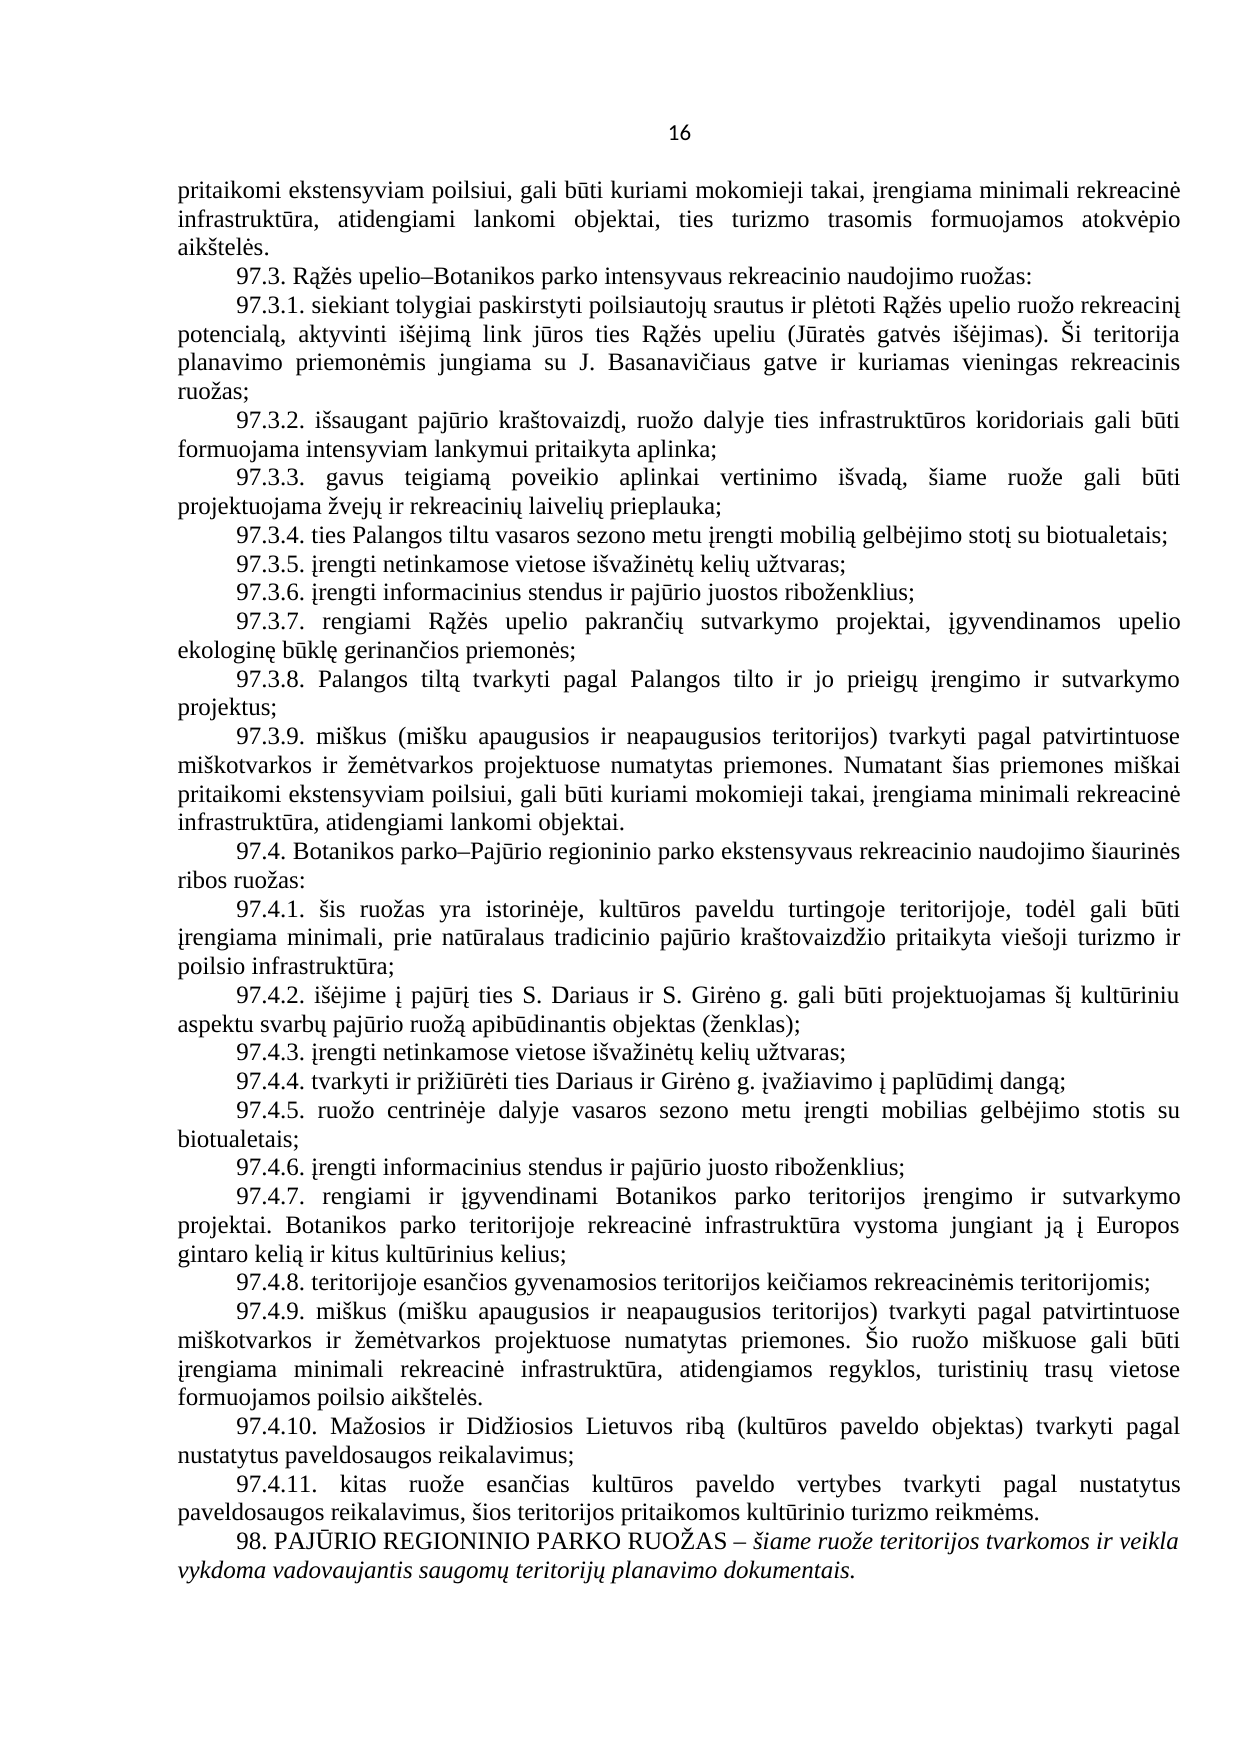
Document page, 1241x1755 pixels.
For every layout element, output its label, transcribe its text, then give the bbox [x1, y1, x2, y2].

text 97.3. Rąžės upelio–Botanikos parko intensyvaus rekreacinio naudojimo ruožas: [177, 261, 1181, 290]
text 97.4.3. įrengti netinkamose vietose išvažinėtų kelių užtvaras; [177, 1037, 1181, 1066]
text 97.3.7. rengiami Rąžės upelio pakrančių sutvarkymo projektai, įgyvendinamos upelio ekologinę būklę gerinančios priemonės; [177, 606, 1181, 664]
text 97.4.6. įrengti informacinius stendus ir pajūrio juosto riboženklius; [177, 1152, 1181, 1181]
text 97.4.9. miškus (mišku apaugusios ir neapaugusios teritorijos) tvarkyti pagal patvirtintuose miškotvarkos ir žemėtvarkos projektuose numatytas priemones. Šio ruožo miškuose gali būti įrengiama minimali rekreacinė infrastruktūra, atidengiamos regyklos, turistinių trasų vietose formuojamos poilsio aikštelės. [177, 1296, 1181, 1411]
text 97.4.10. Mažosios ir Didžiosios Lietuvos ribą (kultūros paveldo objektas) tvarkyti pagal nustatytus paveldosaugos reikalavimus; [177, 1411, 1181, 1469]
text 97.4.5. ruožo centrinėje dalyje vasaros sezono metu įrengti mobilias gelbėjimo stotis su biotualetais; [177, 1095, 1181, 1152]
text 97.3.9. miškus (mišku apaugusios ir neapaugusios teritorijos) tvarkyti pagal patvirtintuose miškotvarkos ir žemėtvarkos projektuose numatytas priemones. Numatant šias priemones miškai pritaikomi ekstensyviam poilsiui, gali būti kuriami mokomieji takai, įrengiama minimali rekreacinė infrastruktūra, atidengiami lankomi objektai. [177, 721, 1181, 836]
text 97.4.8. teritorijoje esančios gyvenamosios teritorijos keičiamos rekreacinėmis teritorijomis; [177, 1267, 1181, 1296]
text 97.4.1. šis ruožas yra istorinėje, kultūros paveldu turtingoje teritorijoje, todėl gali būti įrengiama minimali, prie natūralaus tradicinio pajūrio kraštovaizdžio pritaikyta viešoji turizmo ir poilsio infrastruktūra; [177, 894, 1181, 980]
text 97.3.6. įrengti informacinius stendus ir pajūrio juostos riboženklius; [177, 577, 1181, 606]
text 97.3.5. įrengti netinkamose vietose išvažinėtų kelių užtvaras; [177, 549, 1181, 577]
text 97.3.1. siekiant tolygiai paskirstyti poilsiautojų srautus ir plėtoti Rąžės upelio ruožo rekreacinį potencialą, aktyvinti išėjimą link jūros ties Rąžės upeliu (Jūratės gatvės išėjimas). Ši teritorija planavimo priemonėmis jungiama su J. Basanavičiaus gatve ir kuriamas vieningas rekreacinis ruožas; [177, 290, 1181, 405]
text 97.4.7. rengiami ir įgyvendinami Botanikos parko teritorijos įrengimo ir sutvarkymo projektai. Botanikos parko teritorijoje rekreacinė infrastruktūra vystoma jungiant ją į Europos gintaro kelią ir kitus kultūrinius kelius; [177, 1181, 1181, 1267]
text 97.4.11. kitas ruože esančias kultūros paveldo vertybes tvarkyti pagal nustatytus paveldosaugos reikalavimus, šios teritorijos pritaikomos kultūrinio turizmo reikmėms. [177, 1469, 1181, 1526]
text 97.3.4. ties Palangos tiltu vasaros sezono metu įrengti mobilią gelbėjimo stotį su biotualetais; [177, 520, 1181, 549]
text 97.4. Botanikos parko–Pajūrio regioninio parko ekstensyvaus rekreacinio naudojimo šiaurinės ribos ruožas: [177, 836, 1181, 894]
text 97.4.2. išėjime į pajūrį ties S. Dariaus ir S. Girėno g. gali būti projektuojamas šį kultūriniu aspektu svarbų pajūrio ruožą apibūdinantis objektas (ženklas); [177, 980, 1181, 1037]
text 97.3.2. išsaugant pajūrio kraštovaizdį, ruožo dalyje ties infrastruktūros koridoriais gali būti formuojama intensyviam lankymui pritaikyta aplinka; [177, 405, 1181, 462]
text pritaikomi ekstensyviam poilsiui, gali būti kuriami mokomieji takai, įrengiama minimali rekreacinė infrastruktūra, atidengiami lankomi objektai, ties turizmo trasomis formuojamos atokvėpio aikštelės. [177, 175, 1181, 261]
text 97.3.8. Palangos tiltą tvarkyti pagal Palangos tilto ir jo prieigų įrengimo ir sutvarkymo projektus; [177, 664, 1181, 721]
text 97.3.3. gavus teigiamą poveikio aplinkai vertinimo išvadą, šiame ruože gali būti projektuojama žvejų ir rekreacinių laivelių prieplauka; [177, 462, 1181, 520]
text 97.4.4. tvarkyti ir prižiūrėti ties Dariaus ir Girėno g. įvažiavimo į paplūdimį dangą; [177, 1066, 1181, 1095]
text 98. PAJŪRIO REGIONINIO PARKO RUOŽAS – šiame ruože teritorijos tvarkomos ir veikla vykdoma vadovaujantis saugomų teritorijų planavimo dokumentais. [177, 1526, 1181, 1584]
